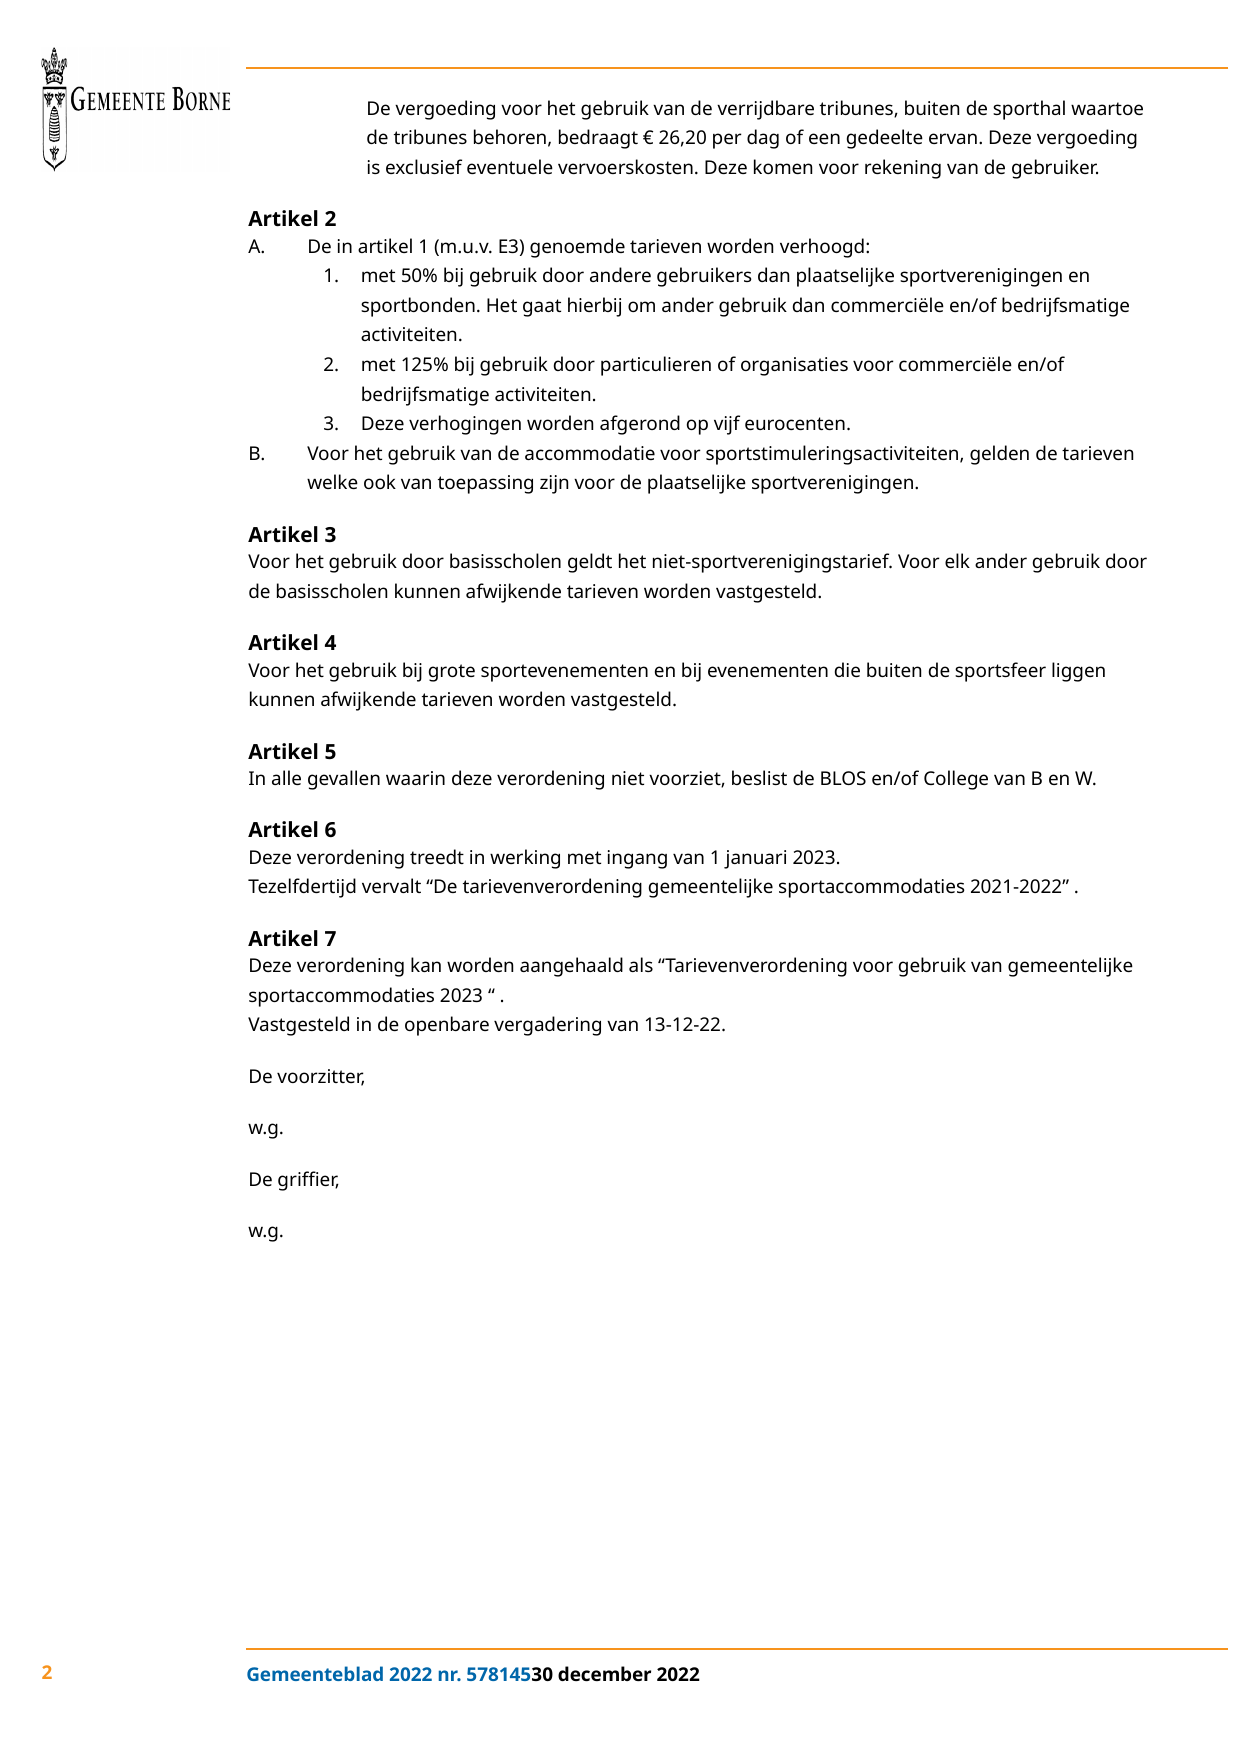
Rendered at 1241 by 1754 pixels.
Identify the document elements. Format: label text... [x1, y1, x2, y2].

text Voor het gebruik door basisscholen geldt het niet-sportverenigingstarief. Voor elk ander gebruik door de basisscholen kunnen afwijkende tarieven worden vastgesteld. [248, 548, 1152, 604]
text De voorzitter, [248, 1063, 1152, 1089]
list De in artikel 1 (m.u.v. E3) genoemde tarieven worden verhoogd: [248, 233, 1152, 258]
text Artikel 5 [248, 737, 1152, 765]
text Artikel 7 [248, 924, 1152, 952]
text w.g. [248, 1217, 1152, 1243]
text Artikel 4 [248, 628, 1152, 657]
text Artikel 2 [248, 204, 1152, 233]
list Deze verhogingen worden afgerond op vijf eurocenten. [323, 410, 1152, 436]
list De vergoeding voor het gebruik van de verrijdbare tribunes, buiten de sporthal waartoe de tribunes behoren, bedraagt € 26,20 per dag of een gedeelte ervan. Deze vergoeding is exclusief eventuele vervoerskosten. Deze komen voor rekening van de gebruiker. [307, 95, 1152, 180]
text Deze verordening treedt in werking met ingang van 1 januari 2023. [248, 844, 1152, 870]
text Deze verordening kan worden aangehaald als “Tarievenverordening voor gebruik van gemeentelijke sportaccommodaties 2023 “ . [248, 952, 1152, 1008]
text Voor het gebruik bij grote sportevenementen en bij evenementen die buiten de sportsfeer liggen kunnen afwijkende tarieven worden vastgesteld. [248, 657, 1152, 712]
text De griffier, [248, 1166, 1152, 1192]
text Vastgesteld in de openbare vergadering van 13-12-22. [248, 1012, 1152, 1037]
text Artikel 6 [248, 816, 1152, 844]
text In alle gevallen waarin deze verordening niet voorziet, beslist de BLOS en/of College van B en W. [248, 765, 1152, 791]
list met 125% bij gebruik door particulieren of organisaties voor commerciële en/of bedrijfsmatige activiteiten. [323, 351, 1152, 406]
text Artikel 3 [248, 520, 1152, 548]
list met 50% bij gebruik door andere gebruikers dan plaatselijke sportverenigingen en sportbonden. Het gaat hierbij om ander gebruik dan commerciële en/of bedrijfsmatige activiteiten. [323, 262, 1152, 347]
text w.g. [248, 1114, 1152, 1140]
picture [41, 47, 231, 172]
list Voor het gebruik van de accommodatie voor sportstimuleringsactiviteiten, gelden de tarieven welke ook van toepassing zijn voor de plaatselijke sportverenigingen. [248, 440, 1152, 495]
text Tezelfdertijd vervalt “De tarievenverordening gemeentelijke sportaccommodaties 2021-2022” . [248, 874, 1152, 899]
